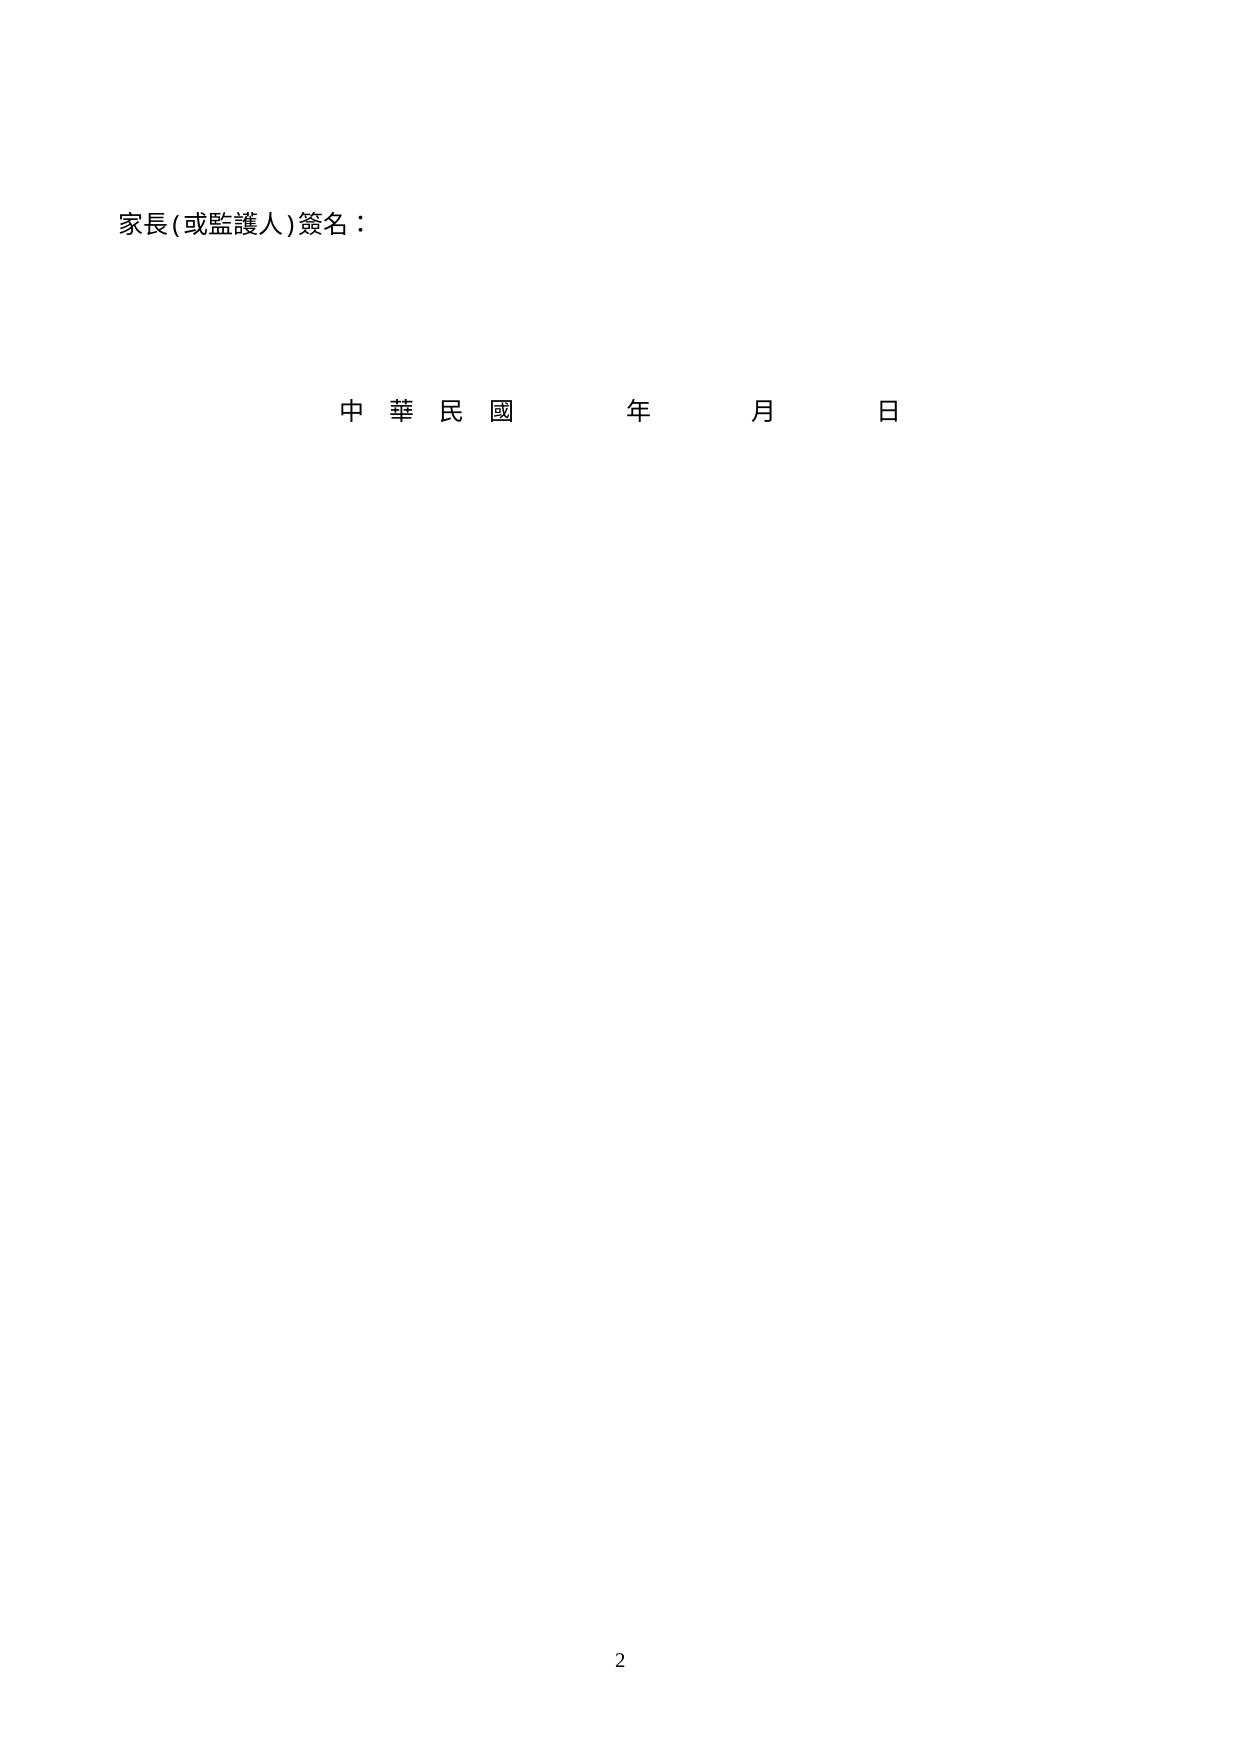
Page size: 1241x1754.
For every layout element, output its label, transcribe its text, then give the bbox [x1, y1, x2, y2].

text 中 華 民 國 年 月 日 [118, 368, 1122, 431]
text 家長(或監護人)簽名： [118, 181, 1122, 243]
